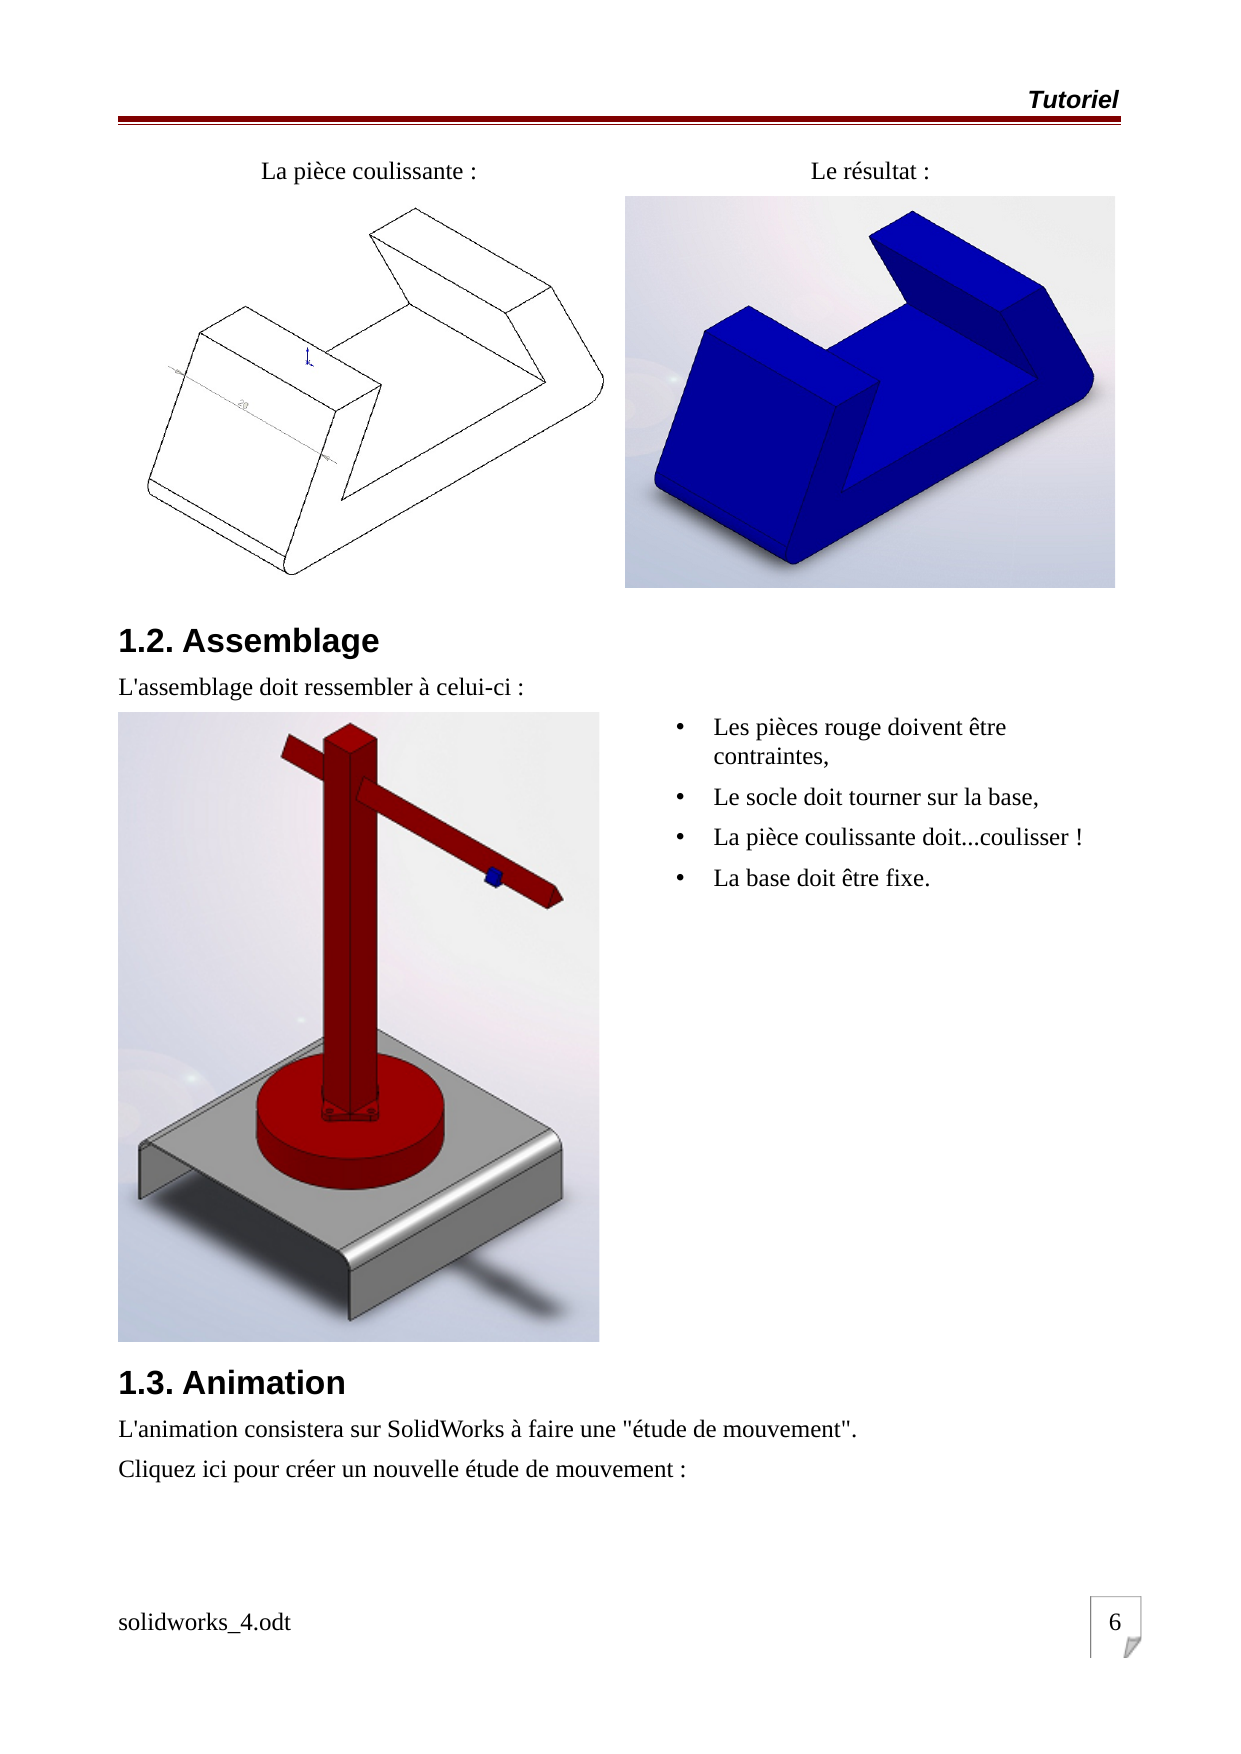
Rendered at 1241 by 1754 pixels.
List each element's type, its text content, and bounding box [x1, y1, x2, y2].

table_header La pièce coulissante : [118, 156, 619, 600]
table_header Le résultat : [620, 156, 1121, 600]
text L'animation consistera sur SolidWorks à faire une "étude de mouvement". [118, 1414, 1121, 1443]
picture [625, 196, 1116, 588]
picture [118, 712, 600, 1342]
text L'assemblage doit ressembler à celui-ci : [118, 672, 1121, 701]
table_header Les pièces rouge doivent être contraintes, Le socle doit tourner sur la base, La pièce coulissante doit...coulisser ! La base doit être fixe. [626, 712, 1120, 1342]
picture [123, 196, 614, 580]
table_header [600, 712, 626, 1342]
subtitle 1.2. Assemblage [118, 621, 1121, 659]
text Cliquez ici pour créer un nouvelle étude de mouvement : [118, 1454, 1121, 1483]
subtitle 1.3. Animation [118, 1363, 1121, 1401]
